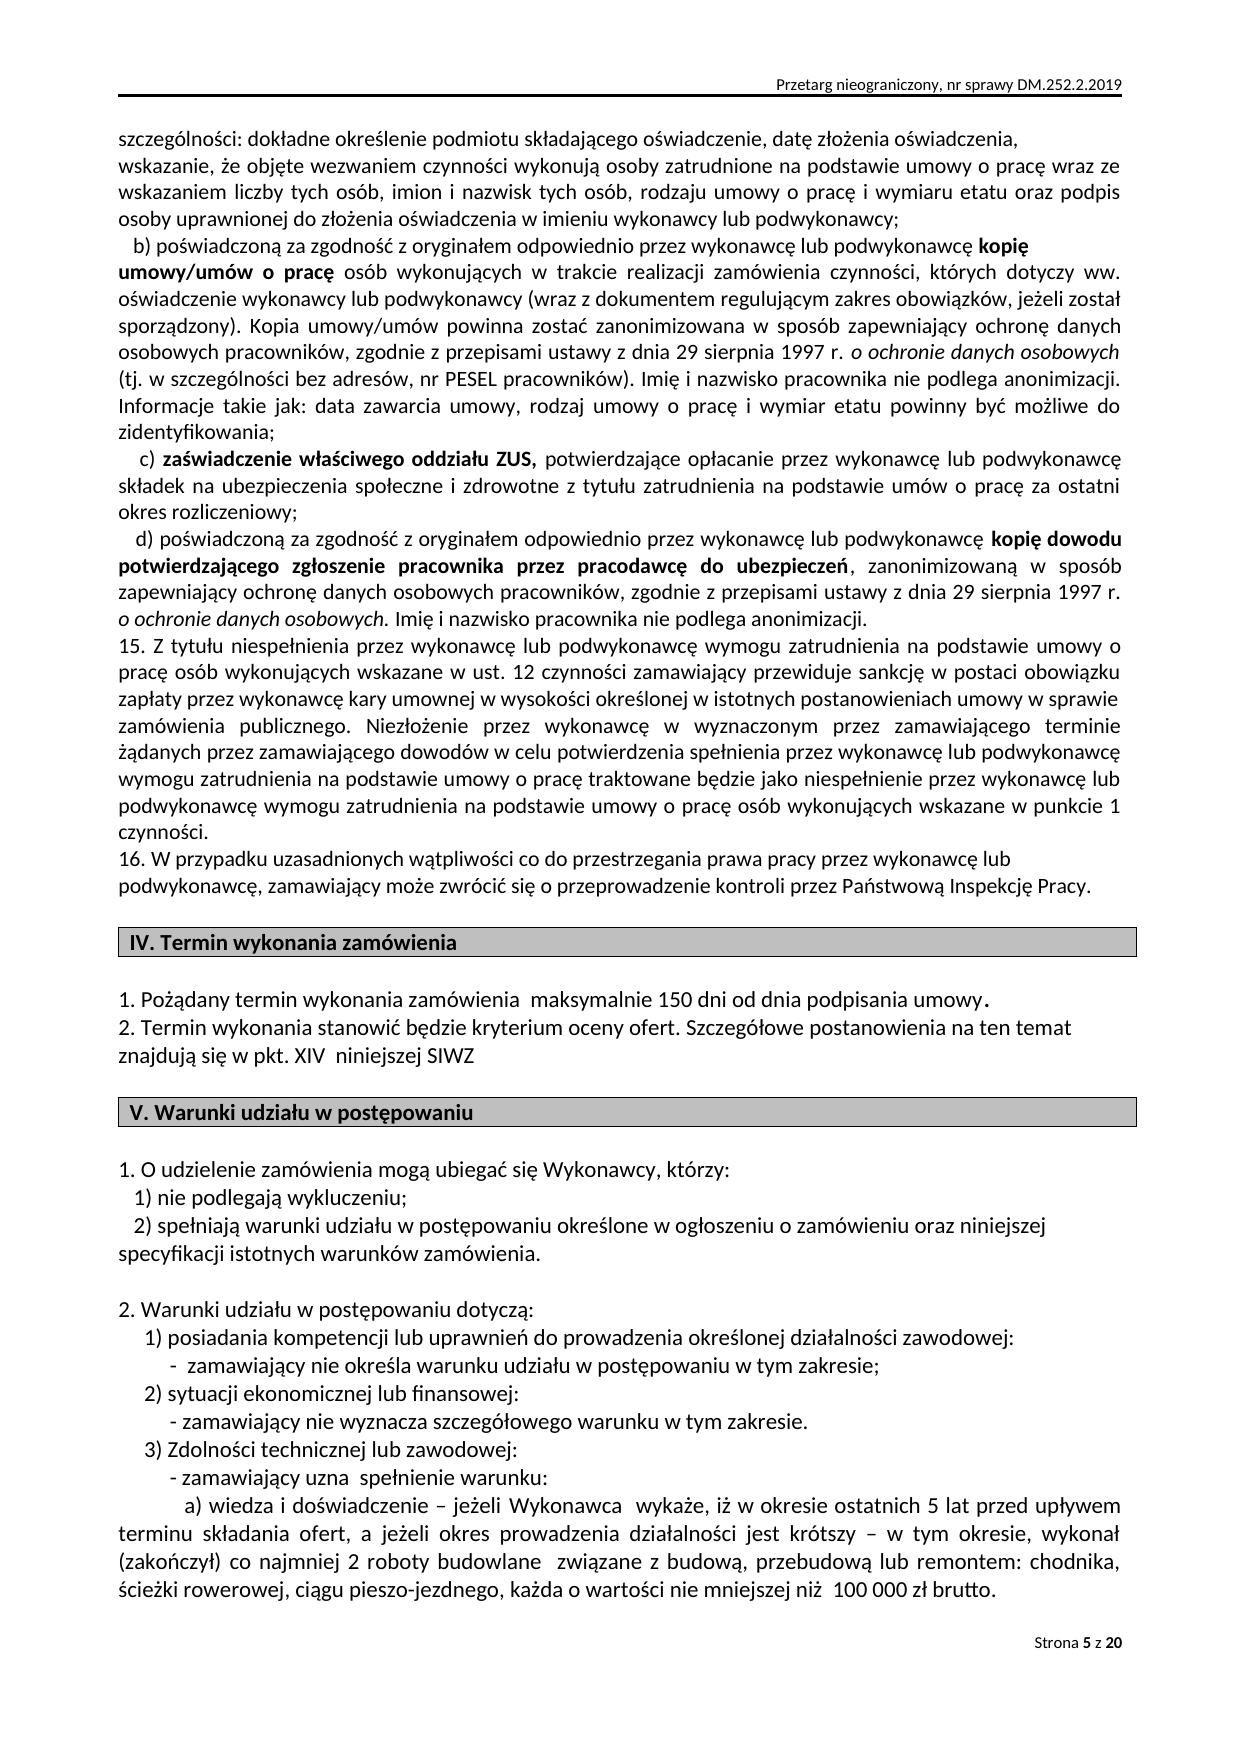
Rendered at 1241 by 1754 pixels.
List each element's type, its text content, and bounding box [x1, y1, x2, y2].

text 2) spełniają warunki udziału w postępowaniu określone w ogłoszeniu o zamówieniu oraz niniejszej specyfikacji istotnych warunków zamówienia. [118, 1211, 1122, 1267]
text 3) Zdolności technicznej lub zawodowej: [118, 1435, 1122, 1463]
text 1) posiadania kompetencji lub uprawnień do prowadzenia określonej działalności zawodowej: [118, 1323, 1122, 1351]
text 1. Pożądany termin wykonania zamówienia maksymalnie 150 dni od dnia podpisania umowy. [118, 985, 1122, 1013]
text c) zaświadczenie właściwego oddziału ZUS, potwierdzające opłacanie przez wykonawcę lub podwykonawcę składek na ubezpieczenia społeczne i zdrowotne z tytułu zatrudnienia na podstawie umów o pracę za ostatni okres rozliczeniowy; [118, 445, 1122, 525]
text - zamawiający uzna spełnienie warunku: [118, 1463, 1122, 1491]
text szczególności: dokładne określenie podmiotu składającego oświadczenie, datę złożenia oświadczenia, [118, 125, 1122, 152]
text 15. Z tytułu niespełnienia przez wykonawcę lub podwykonawcę wymogu zatrudnienia na podstawie umowy o pracę osób wykonujących wskazane w ust. 12 czynności zamawiający przewiduje sankcję w postaci obowiązku zapłaty przez wykonawcę kary umownej w wysokości określonej w istotnych postanowieniach umowy w sprawie [118, 632, 1122, 712]
text wskazanie, że objęte wezwaniem czynności wykonują osoby zatrudnione na podstawie umowy o pracę wraz ze wskazaniem liczby tych osób, imion i nazwisk tych osób, rodzaju umowy o pracę i wymiaru etatu oraz podpis osoby uprawnionej do złożenia oświadczenia w imieniu wykonawcy lub podwykonawcy; [118, 152, 1122, 232]
text - zamawiający nie określa warunku udziału w postępowaniu w tym zakresie; [118, 1351, 1122, 1379]
text d) poświadczoną za zgodność z oryginałem odpowiednio przez wykonawcę lub podwykonawcę kopię dowodu potwierdzającego zgłoszenie pracownika przez pracodawcę do ubezpieczeń, zanonimizowaną w sposób zapewniający ochronę danych osobowych pracowników, zgodnie z przepisami ustawy z dnia 29 sierpnia 1997 r. o ochronie danych osobowych. Imię i nazwisko pracownika nie podlega anonimizacji. [118, 525, 1122, 632]
text 1) nie podlegają wykluczeniu; [118, 1183, 1122, 1211]
table_header V. Warunki udziału w postępowaniu [119, 1098, 1136, 1126]
text 2. Termin wykonania stanowić będzie kryterium oceny ofert. Szczegółowe postanowienia na ten temat znajdują się w pkt. XIV niniejszej SIWZ [118, 1013, 1122, 1069]
text umowy/umów o pracę osób wykonujących w trakcie realizacji zamówienia czynności, których dotyczy ww. oświadczenie wykonawcy lub podwykonawcy (wraz z dokumentem regulującym zakres obowiązków, jeżeli został sporządzony). Kopia umowy/umów powinna zostać zanonimizowana w sposób zapewniający ochronę danych osobowych pracowników, zgodnie z przepisami ustawy z dnia 29 sierpnia 1997 r. o ochronie danych osobowych (tj. w szczególności bez adresów, nr PESEL pracowników). Imię i nazwisko pracownika nie podlega anonimizacji. Informacje takie jak: data zawarcia umowy, rodzaj umowy o pracę i wymiar etatu powinny być możliwe do zidentyfikowania; [118, 258, 1122, 445]
text 16. W przypadku uzasadnionych wątpliwości co do przestrzegania prawa pracy przez wykonawcę lub [118, 845, 1122, 872]
text - zamawiający nie wyznacza szczegółowego warunku w tym zakresie. [118, 1407, 1122, 1435]
text zamówienia publicznego. Niezłożenie przez wykonawcę w wyznaczonym przez zamawiającego terminie żądanych przez zamawiającego dowodów w celu potwierdzenia spełnienia przez wykonawcę lub podwykonawcę wymogu zatrudnienia na podstawie umowy o pracę traktowane będzie jako niespełnienie przez wykonawcę lub podwykonawcę wymogu zatrudnienia na podstawie umowy o pracę osób wykonujących wskazane w punkcie 1 czynności. [118, 712, 1122, 845]
text 2. Warunki udziału w postępowaniu dotyczą: [118, 1295, 1122, 1323]
text 2) sytuacji ekonomicznej lub finansowej: [118, 1379, 1122, 1407]
table_header IV. Termin wykonania zamówienia [119, 928, 1136, 956]
text 1. O udzielenie zamówienia mogą ubiegać się Wykonawcy, którzy: [118, 1155, 1122, 1183]
text podwykonawcę, zamawiający może zwrócić się o przeprowadzenie kontroli przez Państwową Inspekcję Pracy. [118, 872, 1122, 898]
text b) poświadczoną za zgodność z oryginałem odpowiednio przez wykonawcę lub podwykonawcę kopię [118, 232, 1122, 258]
text a) wiedza i doświadczenie – jeżeli Wykonawca wykaże, iż w okresie ostatnich 5 lat przed upływem terminu składania ofert, a jeżeli okres prowadzenia działalności jest krótszy – w tym okresie, wykonał (zakończył) co najmniej 2 roboty budowlane związane z budową, przebudową lub remontem: chodnika, ścieżki rowerowej, ciągu pieszo-jezdnego, każda o wartości nie mniejszej niż 100 000 zł brutto. [118, 1491, 1122, 1603]
